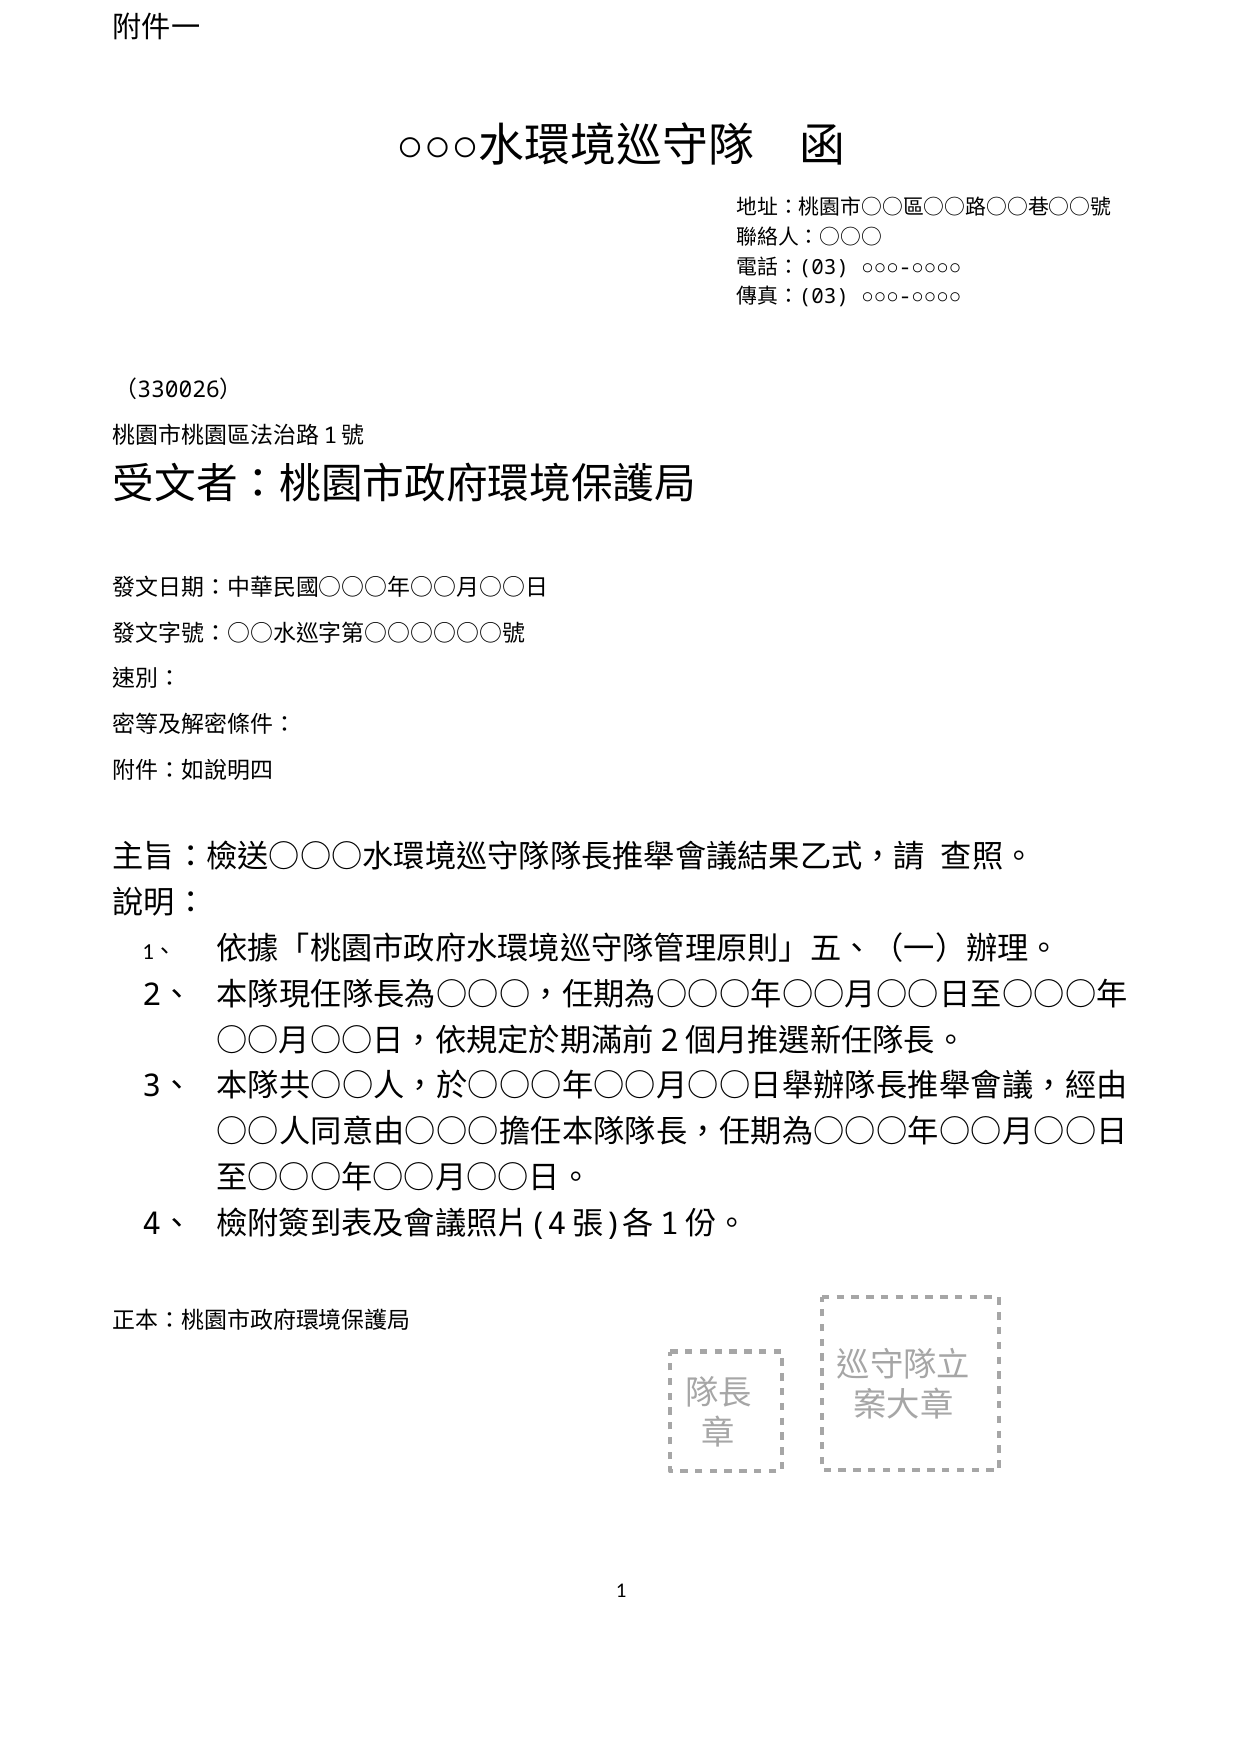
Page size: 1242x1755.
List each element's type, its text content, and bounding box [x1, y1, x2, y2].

text 桃園市桃園區法治路1號 [112, 404, 1129, 450]
text 電話：(03) ○○○-○○○○ [736, 251, 1114, 281]
text 附件一 [112, 0, 1129, 46]
text 地址：桃園市○○區○○路○○巷○○號 [736, 190, 1114, 220]
text （330026） [112, 358, 1129, 404]
text 發文字號：○○水巡字第○○○○○○號 [112, 602, 1129, 648]
text 傳真：(03) ○○○-○○○○ [736, 281, 1114, 309]
list 依據「桃園市政府水環境巡守隊管理原則」五、（一）辦理。 [142, 923, 1129, 968]
list 本隊共○○人，於○○○年○○月○○日舉辦隊長推舉會議，經由○○人同意由○○○擔任本隊隊長，任期為○○○年○○月○○日至○○○年○○月○○日。 [142, 1060, 1129, 1198]
text 發文日期：中華民國○○○年○○月○○日 [112, 556, 1129, 602]
text 主旨：檢送○○○水環境巡守隊隊長推舉會議結果乙式，請 查照。 [112, 831, 1129, 877]
text 密等及解密條件： [112, 693, 1129, 739]
list 本隊現任隊長為○○○，任期為○○○年○○月○○日至○○○年○○月○○日，依規定於期滿前2個月推選新任隊長。 [142, 968, 1129, 1060]
text 受文者：桃園市政府環境保護局 [112, 450, 1129, 510]
text 附件：如說明四 [112, 739, 1129, 785]
text 正本：桃園市政府環境保護局 [112, 1289, 1129, 1335]
list 檢附簽到表及會議照片(4張)各1份。 [142, 1198, 1129, 1243]
text ○○○水環境巡守隊 函 [112, 108, 1129, 175]
text 聯絡人：○○○ [736, 220, 1114, 251]
text 說明： [112, 877, 1129, 923]
text 速別： [112, 648, 1129, 693]
